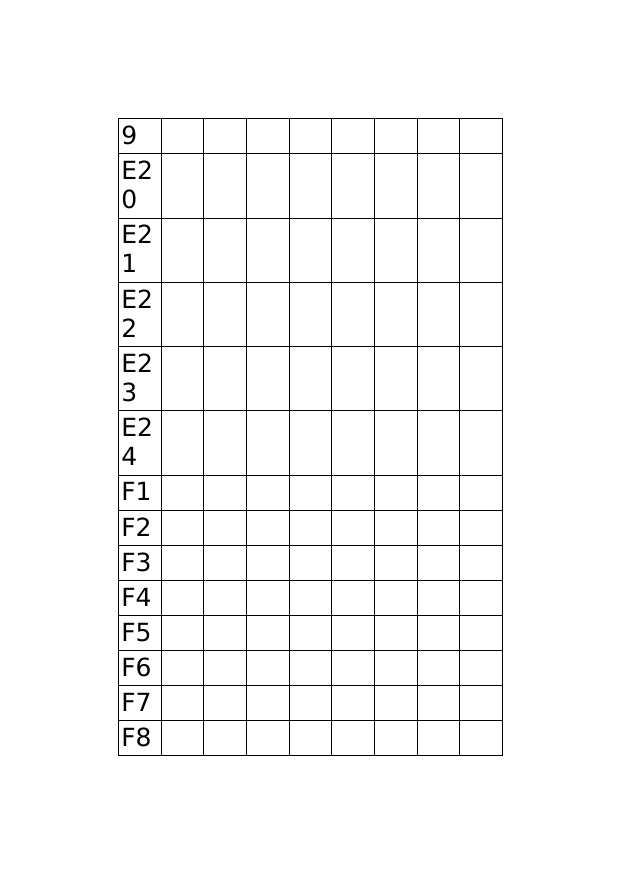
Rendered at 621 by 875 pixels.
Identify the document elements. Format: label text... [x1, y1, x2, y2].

table_cell [332, 581, 374, 615]
table_cell [460, 347, 502, 410]
table_cell [418, 219, 459, 282]
table_cell [375, 219, 417, 282]
table_cell F1 [119, 476, 161, 510]
table_cell [290, 581, 331, 615]
table_cell [204, 686, 246, 720]
table_cell [247, 511, 289, 545]
table_cell [247, 411, 289, 474]
table_cell [418, 411, 459, 474]
table_cell [162, 154, 203, 217]
table_cell [247, 546, 289, 580]
table_cell [204, 411, 246, 474]
table_cell 9 [119, 119, 161, 153]
table_cell [460, 721, 502, 755]
table_cell [418, 283, 459, 346]
table_cell F6 [119, 651, 161, 685]
table_cell [332, 154, 374, 217]
table_cell [204, 476, 246, 510]
table_cell [418, 581, 459, 615]
table_cell [460, 411, 502, 474]
table_cell F7 [119, 686, 161, 720]
table_cell [460, 511, 502, 545]
table_cell [418, 651, 459, 685]
table_cell [375, 616, 417, 650]
table_cell [375, 511, 417, 545]
table_cell [290, 119, 331, 153]
table_cell [247, 686, 289, 720]
table_cell [204, 616, 246, 650]
table_cell [204, 347, 246, 410]
table_cell [460, 686, 502, 720]
table_cell [418, 476, 459, 510]
table_cell [247, 616, 289, 650]
table_cell F2 [119, 511, 161, 545]
table_cell [418, 154, 459, 217]
table_cell [162, 721, 203, 755]
table_cell [332, 511, 374, 545]
table_cell E22 [119, 283, 161, 346]
table_cell [204, 283, 246, 346]
table_cell [247, 651, 289, 685]
table_cell [204, 154, 246, 217]
table_cell [460, 616, 502, 650]
table_cell [418, 546, 459, 580]
table_cell [418, 511, 459, 545]
table_cell [460, 283, 502, 346]
table_cell [162, 651, 203, 685]
table_cell [290, 651, 331, 685]
table_cell [332, 651, 374, 685]
table_cell [332, 721, 374, 755]
table_cell [162, 219, 203, 282]
table_cell [247, 154, 289, 217]
table_cell [290, 686, 331, 720]
table_cell [204, 581, 246, 615]
table_cell [290, 721, 331, 755]
table_cell [204, 546, 246, 580]
table_cell [332, 686, 374, 720]
table_cell [290, 511, 331, 545]
table_cell [460, 219, 502, 282]
table_cell [290, 411, 331, 474]
table_cell [247, 283, 289, 346]
table_cell F4 [119, 581, 161, 615]
table_cell [204, 511, 246, 545]
table_cell [332, 476, 374, 510]
table_cell [332, 616, 374, 650]
table_cell [247, 721, 289, 755]
table_cell [204, 721, 246, 755]
table_cell [418, 721, 459, 755]
table_cell [332, 546, 374, 580]
table_cell [162, 119, 203, 153]
table_cell [162, 511, 203, 545]
table_cell [247, 476, 289, 510]
table_cell [375, 651, 417, 685]
table_cell [290, 154, 331, 217]
table_cell [162, 476, 203, 510]
table_cell [290, 283, 331, 346]
table_cell [162, 347, 203, 410]
table_cell [375, 283, 417, 346]
table_cell [460, 546, 502, 580]
table_cell [247, 119, 289, 153]
table_cell E24 [119, 411, 161, 474]
table_cell [162, 546, 203, 580]
table_cell E20 [119, 154, 161, 217]
table_cell [418, 616, 459, 650]
table_cell F5 [119, 616, 161, 650]
table_cell F3 [119, 546, 161, 580]
table_cell [418, 119, 459, 153]
table_cell [375, 581, 417, 615]
table_cell [162, 686, 203, 720]
table_cell [375, 347, 417, 410]
table_cell [162, 581, 203, 615]
table_cell [375, 411, 417, 474]
table_cell [460, 154, 502, 217]
table_cell [162, 411, 203, 474]
table_cell [247, 347, 289, 410]
table_cell [162, 616, 203, 650]
table_cell [375, 686, 417, 720]
table_cell E21 [119, 219, 161, 282]
table_cell [290, 616, 331, 650]
table_cell [204, 219, 246, 282]
table_cell [290, 476, 331, 510]
table_cell [332, 219, 374, 282]
table_cell [204, 651, 246, 685]
table_cell F8 [119, 721, 161, 755]
table_cell [460, 119, 502, 153]
table_cell [247, 581, 289, 615]
table_cell [332, 347, 374, 410]
table_cell [332, 411, 374, 474]
table_cell [375, 154, 417, 217]
table_cell E23 [119, 347, 161, 410]
table_cell [375, 721, 417, 755]
table_cell [247, 219, 289, 282]
table_cell [460, 581, 502, 615]
table_cell [375, 119, 417, 153]
table_cell [375, 546, 417, 580]
table_cell [290, 347, 331, 410]
table_cell [460, 651, 502, 685]
table_cell [460, 476, 502, 510]
table_cell [204, 119, 246, 153]
table_cell [290, 546, 331, 580]
table_cell [332, 283, 374, 346]
table_cell [418, 686, 459, 720]
table_cell [375, 476, 417, 510]
table_cell [290, 219, 331, 282]
table_cell [332, 119, 374, 153]
table_cell [418, 347, 459, 410]
table_cell [162, 283, 203, 346]
